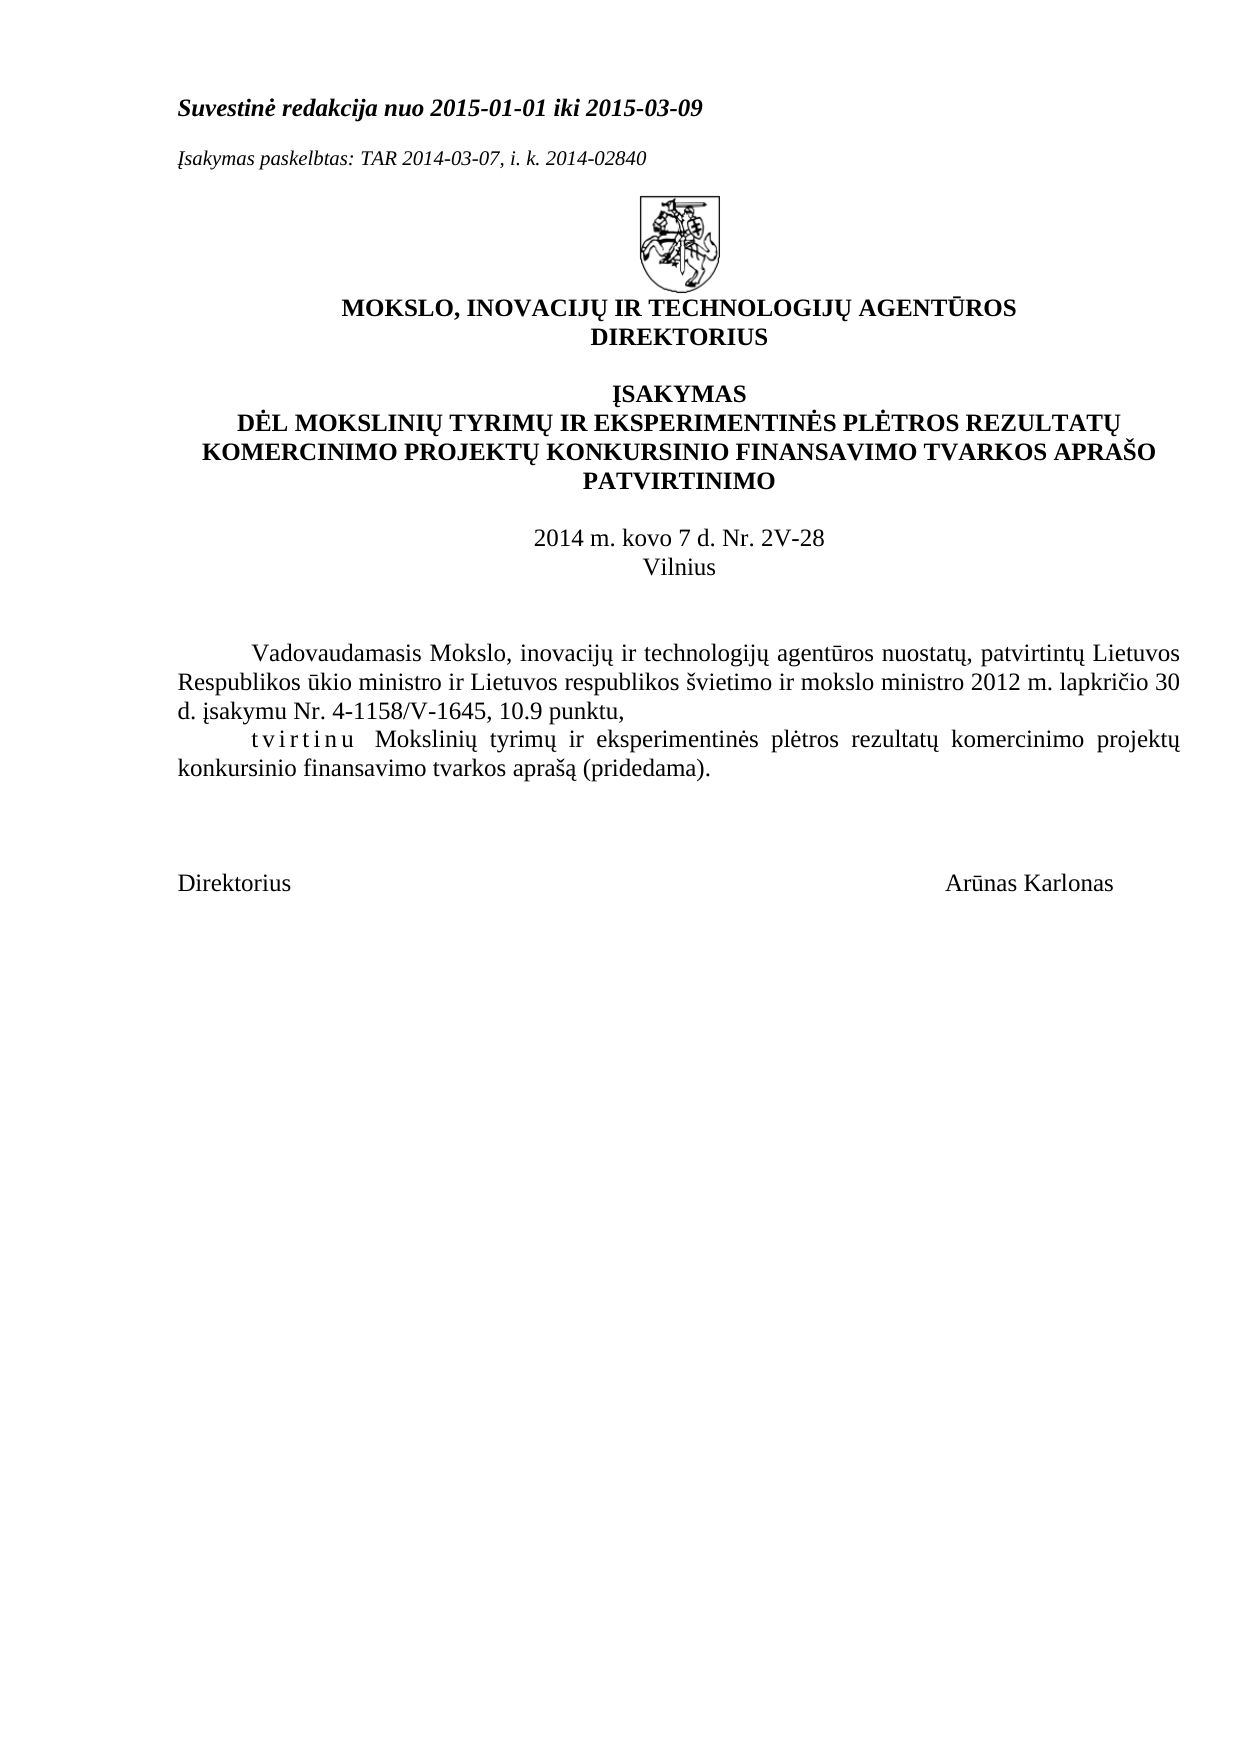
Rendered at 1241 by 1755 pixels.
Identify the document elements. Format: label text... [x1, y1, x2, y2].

text ĮSAKYMAS [177, 379, 1181, 408]
text dėl Mokslinių tyrimų ir eksperimentinės plėtros rezultatų komercinimo projektų konkursinio finansavimo tvarkos aprašo PATVIRTINIMO [177, 408, 1181, 494]
text DIREKTORIUS [177, 322, 1181, 351]
text Direktorius Arūnas Karlonas [177, 868, 1181, 897]
text Įsakymas paskelbtas: TAR 2014-03-07, i. k. 2014-02840 [177, 146, 1181, 170]
text 2014 m. kovo 7 d. Nr. 2V-28 [177, 523, 1181, 552]
text Vadovaudamasis Mokslo, inovacijų ir technologijų agentūros nuostatų, patvirtintų Lietuvos Respublikos ūkio ministro ir Lietuvos respublikos švietimo ir mokslo ministro 2012 m. lapkričio 30 d. įsakymu Nr. 4-1158/V-1645, 10.9 punktu, [177, 638, 1181, 724]
text MOKSLO, INOVACIJŲ IR TECHNOLOGIJŲ AGENTŪROS [177, 293, 1181, 322]
text Vilnius [177, 552, 1181, 581]
text Suvestinė redakcija nuo 2015-01-01 iki 2015-03-09 [177, 93, 1181, 122]
text tvirtinu Mokslinių tyrimų ir eksperimentinės plėtros rezultatų komercinimo projektų konkursinio finansavimo tvarkos aprašą (pridedama). [177, 724, 1181, 782]
